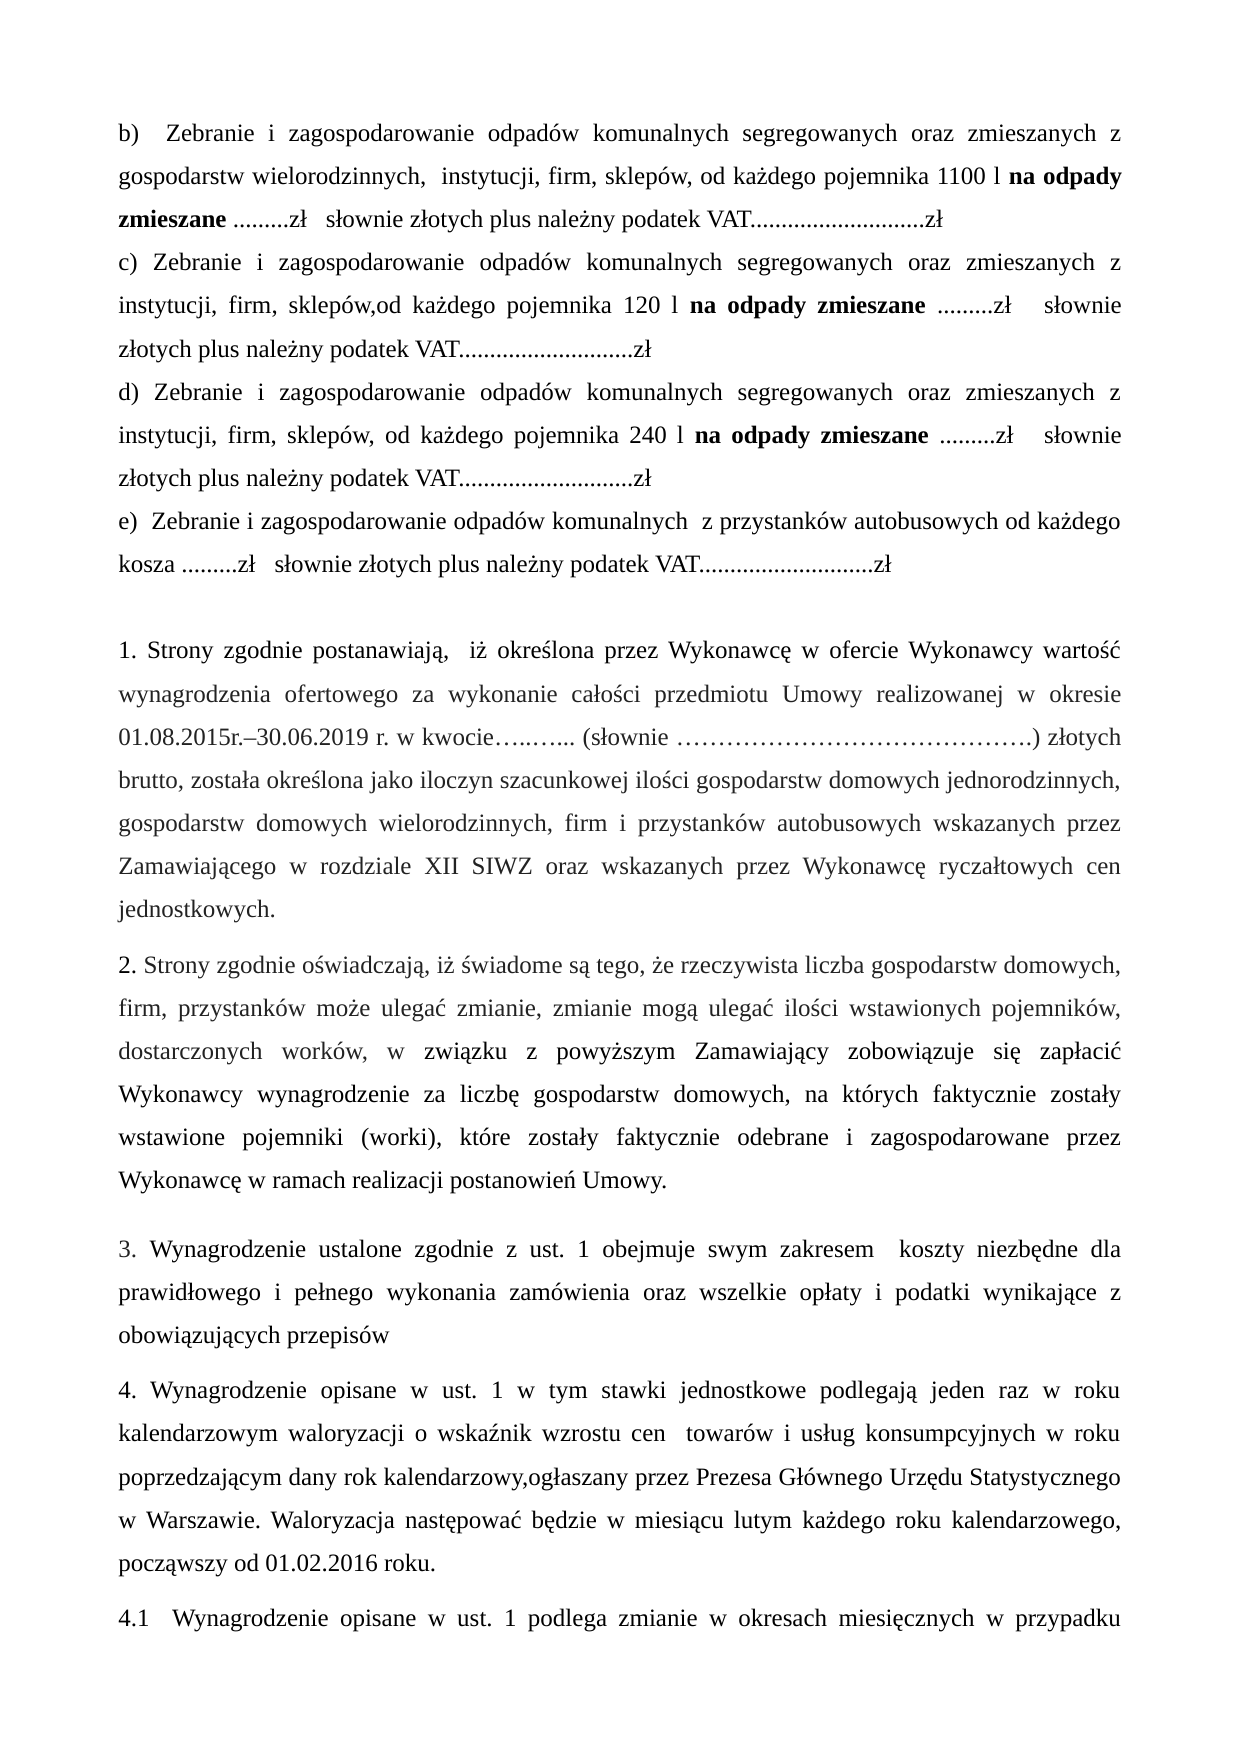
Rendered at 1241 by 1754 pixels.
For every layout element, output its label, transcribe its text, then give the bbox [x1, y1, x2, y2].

text d) Zebranie i zagospodarowanie odpadów komunalnych segregowanych oraz zmieszanych z instytucji, firm, sklepów, od każdego pojemnika 240 l na odpady zmieszane .........zł słownie złotych plus należny podatek VAT............................zł [118, 377, 1122, 492]
text 4.1 Wynagrodzenie opisane w ust. 1 podlega zmianie w okresach miesięcznych w przypadku [118, 1603, 1122, 1632]
text b) Zebranie i zagospodarowanie odpadów komunalnych segregowanych oraz zmieszanych z gospodarstw wielorodzinnych, instytucji, firm, sklepów, od każdego pojemnika 1100 l na odpady zmieszane .........zł słownie złotych plus należny podatek VAT............................zł [118, 118, 1122, 233]
text 2. Strony zgodnie oświadczają, iż świadome są tego, że rzeczywista liczba gospodarstw domowych, firm, przystanków może ulegać zmianie, zmianie mogą ulegać ilości wstawionych pojemników, dostarczonych worków, w związku z powyższym Zamawiający zobowiązuje się zapłacić Wykonawcy wynagrodzenie za liczbę gospodarstw domowych, na których faktycznie zostały wstawione pojemniki (worki), które zostały faktycznie odebrane i zagospodarowane przez Wykonawcę w ramach realizacji postanowień Umowy. [118, 950, 1122, 1194]
text 4. Wynagrodzenie opisane w ust. 1 w tym stawki jednostkowe podlegają jeden raz w roku kalendarzowym waloryzacji o wskaźnik wzrostu cen towarów i usług konsumpcyjnych w roku poprzedzającym dany rok kalendarzowy,ogłaszany przez Prezesa Głównego Urzędu Statystycznego w Warszawie. Waloryzacja następować będzie w miesiącu lutym każdego roku kalendarzowego, począwszy od 01.02.2016 roku. [118, 1375, 1122, 1577]
text 1. Strony zgodnie postanawiają, iż określona przez Wykonawcę w ofercie Wykonawcy wartość wynagrodzenia ofertowego za wykonanie całości przedmiotu Umowy realizowanej w okresie 01.08.2015r.–30.06.2019 r. w kwocie…..…... (słownie …………………………………….) złotych brutto, została określona jako iloczyn szacunkowej ilości gospodarstw domowych jednorodzinnych, gospodarstw domowych wielorodzinnych, firm i przystanków autobusowych wskazanych przez Zamawiającego w rozdziale XII SIWZ oraz wskazanych przez Wykonawcę ryczałtowych cen jednostkowych. [118, 636, 1122, 923]
text e) Zebranie i zagospodarowanie odpadów komunalnych z przystanków autobusowych od każdego kosza .........zł słownie złotych plus należny podatek VAT............................zł [118, 506, 1122, 578]
text c) Zebranie i zagospodarowanie odpadów komunalnych segregowanych oraz zmieszanych z instytucji, firm, sklepów,od każdego pojemnika 120 l na odpady zmieszane .........zł słownie złotych plus należny podatek VAT............................zł [118, 247, 1122, 362]
text 3. Wynagrodzenie ustalone zgodnie z ust. 1 obejmuje swym zakresem koszty niezbędne dla prawidłowego i pełnego wykonania zamówienia oraz wszelkie opłaty i podatki wynikające z obowiązujących przepisów [118, 1234, 1122, 1349]
